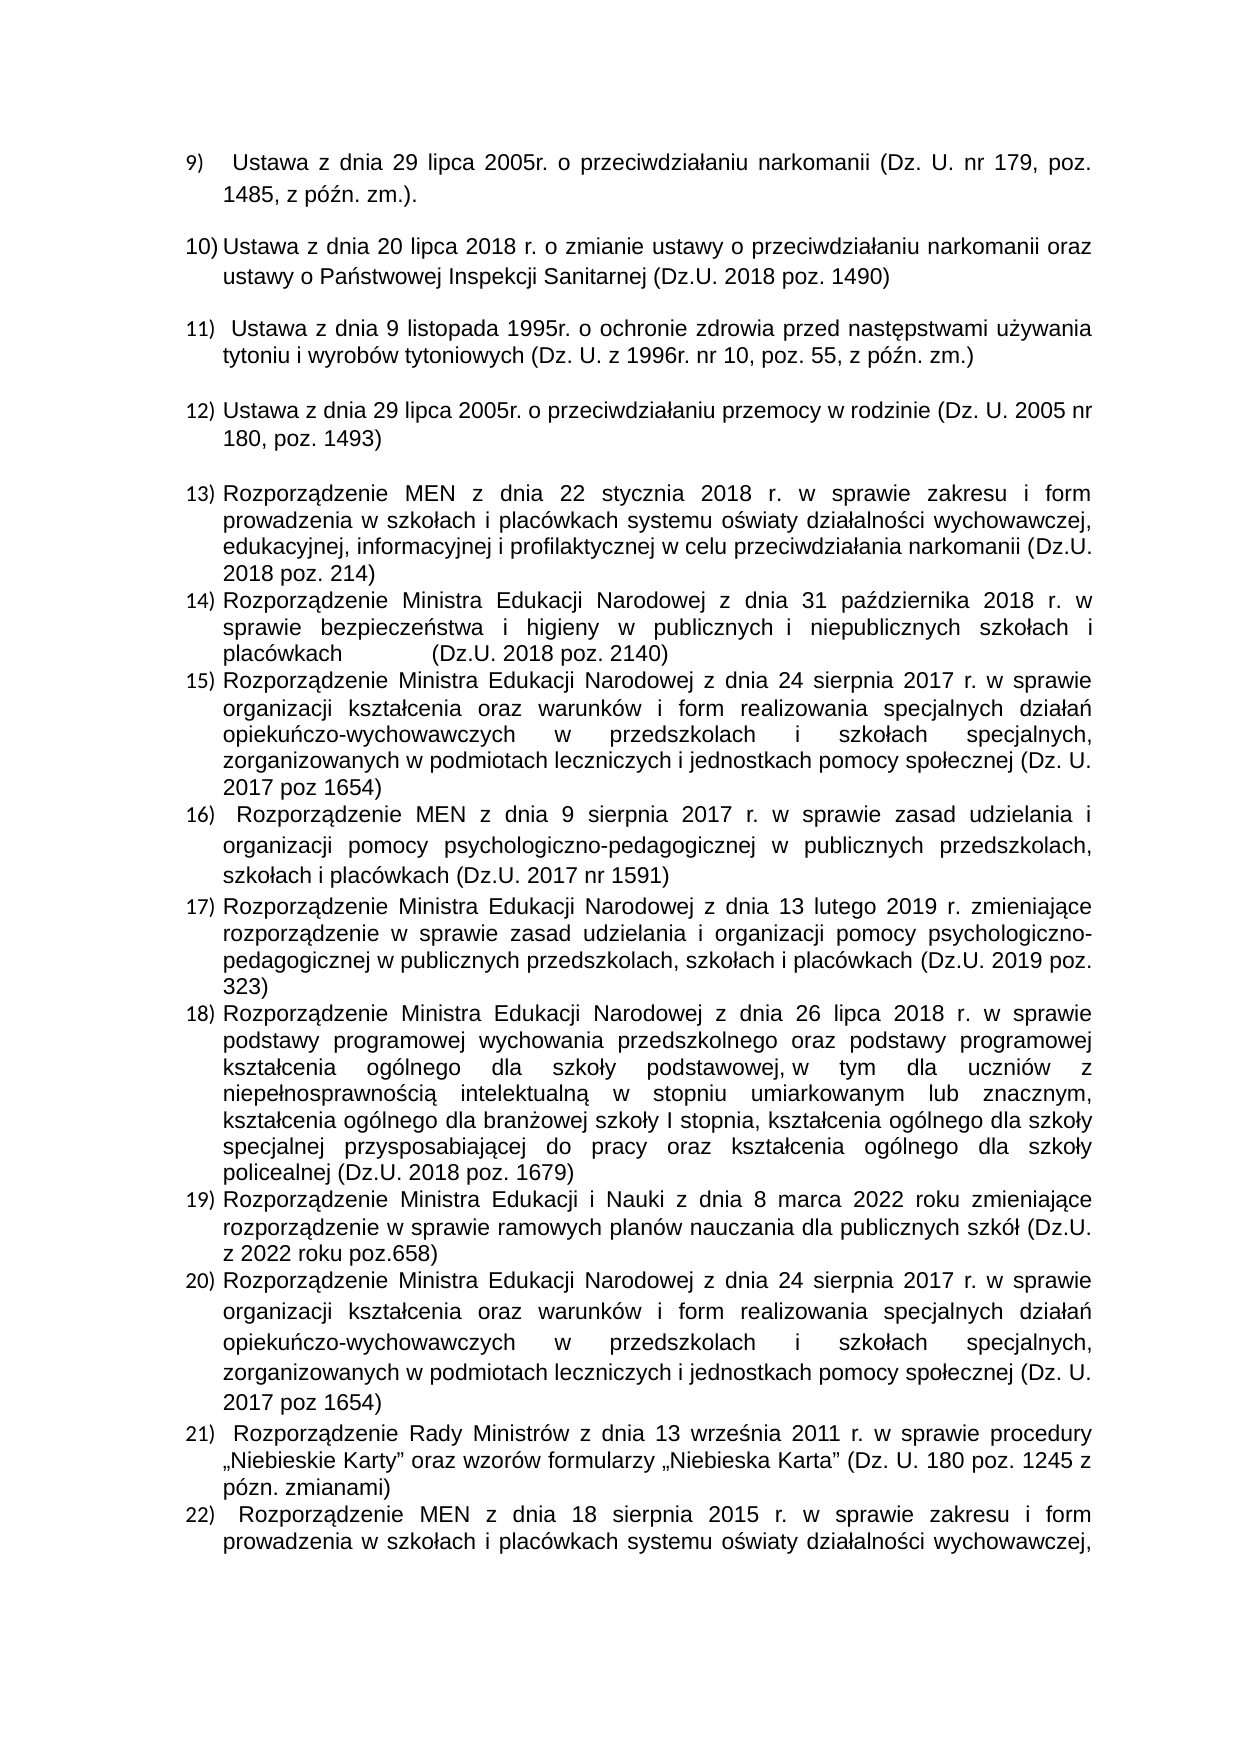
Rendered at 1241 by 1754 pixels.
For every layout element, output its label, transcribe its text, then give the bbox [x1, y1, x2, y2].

list Rozporządzenie MEN z dnia 18 sierpnia 2015 r. w sprawie zakresu i form prowadzenia w szkołach i placówkach systemu oświaty działalności wychowawczej, [185, 1500, 1093, 1554]
list Rozporządzenie Rady Ministrów z dnia 13 września 2011 r. w sprawie procedury „Niebieskie Karty” oraz wzorów formularzy „Niebieska Karta” (Dz. U. 180 poz. 1245 z pózn. zmianami) [185, 1419, 1093, 1500]
list Ustawa z dnia 9 listopada 1995r. o ochronie zdrowia przed następstwami używania tytoniu i wyrobów tytoniowych (Dz. U. z 1996r. nr 10, poz. 55, z późn. zm.) [185, 314, 1093, 368]
list Rozporządzenie Ministra Edukacji Narodowej z dnia 31 października 2018 r. w sprawie bezpieczeństwa i higieny w publicznych i niepublicznych szkołach i placówkach (Dz.U. 2018 poz. 2140) [185, 586, 1093, 667]
list Rozporządzenie Ministra Edukacji Narodowej z dnia 24 sierpnia 2017 r. w sprawie organizacji kształcenia oraz warunków i form realizowania specjalnych działań opiekuńczo-wychowawczych w przedszkolach i szkołach specjalnych, zorganizowanych w podmiotach leczniczych i jednostkach pomocy społecznej (Dz. U. 2017 poz 1654) [185, 667, 1093, 800]
list Rozporządzenie Ministra Edukacji Narodowej z dnia 24 sierpnia 2017 r. w sprawie organizacji kształcenia oraz warunków i form realizowania specjalnych działań opiekuńczo-wychowawczych w przedszkolach i szkołach specjalnych, zorganizowanych w podmiotach leczniczych i jednostkach pomocy społecznej (Dz. U. 2017 poz 1654) [185, 1266, 1093, 1415]
list Ustawa z dnia 20 lipca 2018 r. o zmianie ustawy o przeciwdziałaniu narkomanii oraz ustawy o Państwowej Inspekcji Sanitarnej (Dz.U. 2018 poz. 1490) [185, 233, 1093, 289]
list Rozporządzenie Ministra Edukacji Narodowej z dnia 13 lutego 2019 r. zmieniające rozporządzenie w sprawie zasad udzielania i organizacji pomocy psychologiczno-pedagogicznej w publicznych przedszkolach, szkołach i placówkach (Dz.U. 2019 poz. 323) [185, 892, 1093, 999]
list Rozporządzenie MEN z dnia 22 stycznia 2018 r. w sprawie zakresu i form prowadzenia w szkołach i placówkach systemu oświaty działalności wychowawczej, edukacyjnej, informacyjnej i profilaktycznej w celu przeciwdziałania narkomanii (Dz.U. 2018 poz. 214) [185, 479, 1093, 586]
list Rozporządzenie Ministra Edukacji Narodowej z dnia 26 lipca 2018 r. w sprawie podstawy programowej wychowania przedszkolnego oraz podstawy programowej kształcenia ogólnego dla szkoły podstawowej, w tym dla uczniów z niepełnosprawnością intelektualną w stopniu umiarkowanym lub znacznym, kształcenia ogólnego dla branżowej szkoły I stopnia, kształcenia ogólnego dla szkoły specjalnej przysposabiającej do pracy oraz kształcenia ogólnego dla szkoły policealnej (Dz.U. 2018 poz. 1679) [185, 999, 1093, 1186]
list Rozporządzenie MEN z dnia 9 sierpnia 2017 r. w sprawie zasad udzielania i organizacji pomocy psychologiczno-pedagogicznej w publicznych przedszkolach, szkołach i placówkach (Dz.U. 2017 nr 1591) [185, 800, 1093, 888]
list Ustawa z dnia 29 lipca 2005r. o przeciwdziałaniu narkomanii (Dz. U. nr 179, poz. 1485, z późn. zm.). [185, 148, 1093, 208]
list Ustawa z dnia 29 lipca 2005r. o przeciwdziałaniu przemocy w rodzinie (Dz. U. 2005 nr 180, poz. 1493) [185, 396, 1093, 451]
list Rozporządzenie Ministra Edukacji i Nauki z dnia 8 marca 2022 roku zmieniające rozporządzenie w sprawie ramowych planów nauczania dla publicznych szkół (Dz.U. z 2022 roku poz.658) [185, 1186, 1093, 1266]
